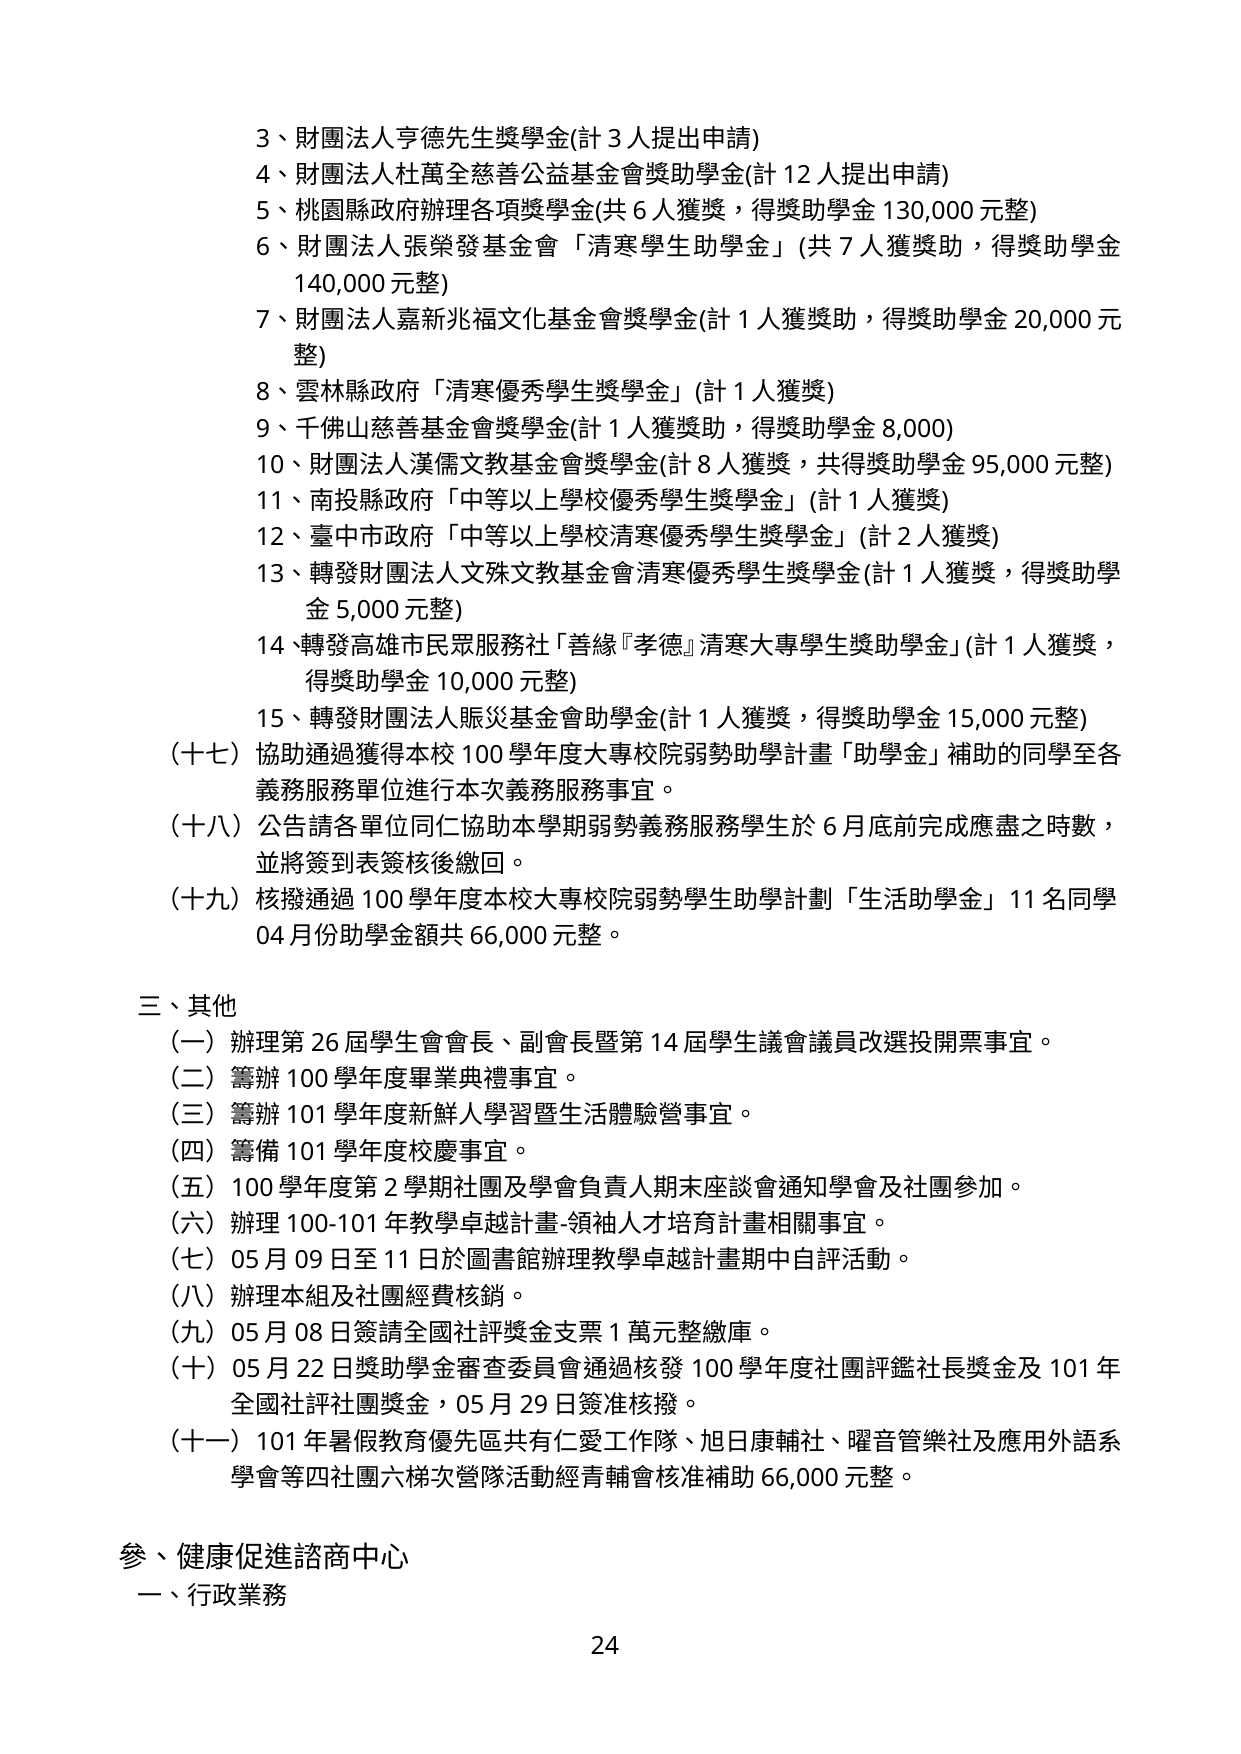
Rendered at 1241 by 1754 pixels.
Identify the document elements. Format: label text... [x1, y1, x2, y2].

text （一）辦理第26屆學生會會長、副會長暨第14屆學生議會議員改選投開票事宜。 [156, 1022, 1122, 1058]
text 4、財團法人杜萬全慈善公益基金會獎助學金(計12人提出申請) [256, 154, 1122, 191]
text 15、轉發財團法人賑災基金會助學金(計1人獲獎，得獎助學金15,000元整) [256, 698, 1122, 734]
text 11、南投縣政府「中等以上學校優秀學生獎學金」(計1人獲獎) [256, 481, 1122, 517]
text （二）籌辦100學年度畢業典禮事宜。 [156, 1058, 1122, 1095]
text 13、轉發財團法人文殊文教基金會清寒優秀學生獎學金(計1人獲獎，得獎助學金5,000元整) [256, 553, 1122, 626]
text 12、臺中市政府「中等以上學校清寒優秀學生獎學金」(計2人獲獎) [256, 517, 1122, 553]
text （五）100學年度第2學期社團及學會負責人期末座談會通知學會及社團參加。 [156, 1167, 1122, 1203]
text 三、其他 [137, 986, 1122, 1022]
text 9、千佛山慈善基金會獎學金(計1人獲獎助，得獎助學金8,000) [256, 408, 1122, 444]
text （十九）核撥通過100學年度本校大專校院弱勢學生助學計劃「生活助學金」11名同學04月份助學金額共66,000元整。 [156, 879, 1122, 952]
text 14、轉發高雄市民眾服務社「善緣『孝德』清寒大專學生獎助學金」(計1人獲獎，得獎助學金10,000元整) [256, 626, 1122, 698]
text （三）籌辦101學年度新鮮人學習暨生活體驗營事宜。 [156, 1095, 1122, 1131]
text 參、健康促進諮商中心 [118, 1533, 1122, 1575]
text （九）05月08日簽請全國社評獎金支票1萬元整繳庫。 [156, 1312, 1122, 1348]
text （十一）101年暑假教育優先區共有仁愛工作隊、旭日康輔社、曜音管樂社及應用外語系學會等四社團六梯次營隊活動經青輔會核准補助66,000元整。 [156, 1421, 1122, 1493]
text （七）05月09日至11日於圖書館辦理教學卓越計畫期中自評活動。 [156, 1240, 1122, 1276]
text 一、行政業務 [137, 1575, 1122, 1612]
text （十七）協助通過獲得本校100學年度大專校院弱勢助學計畫「助學金」補助的同學至各義務服務單位進行本次義務服務事宜。 [156, 734, 1122, 807]
text （十八）公告請各單位同仁協助本學期弱勢義務服務學生於6月底前完成應盡之時數，並將簽到表簽核後繳回。 [156, 807, 1122, 879]
text 7、財團法人嘉新兆福文化基金會獎學金(計1人獲獎助，得獎助學金20,000元整) [256, 299, 1122, 372]
text （八）辦理本組及社團經費核銷。 [156, 1276, 1122, 1312]
text 6、財團法人張榮發基金會「清寒學生助學金」(共7人獲獎助，得獎助學金140,000元整) [256, 227, 1122, 299]
text 8、雲林縣政府「清寒優秀學生獎學金」(計1人獲獎) [256, 372, 1122, 408]
text （六）辦理100-101年教學卓越計畫-領袖人才培育計畫相關事宜。 [156, 1203, 1122, 1240]
text （十）05月22日獎助學金審查委員會通過核發100學年度社團評鑑社長獎金及101年全國社評社團獎金，05月29日簽准核撥。 [156, 1348, 1122, 1421]
text （四）籌備101學年度校慶事宜。 [156, 1131, 1122, 1167]
text 10、財團法人漢儒文教基金會獎學金(計8人獲獎，共得獎助學金95,000元整) [256, 444, 1122, 481]
text 3、財團法人亨德先生獎學金(計3人提出申請) [256, 118, 1122, 154]
text 5、桃園縣政府辦理各項獎學金(共6人獲獎，得獎助學金130,000元整) [256, 191, 1122, 227]
